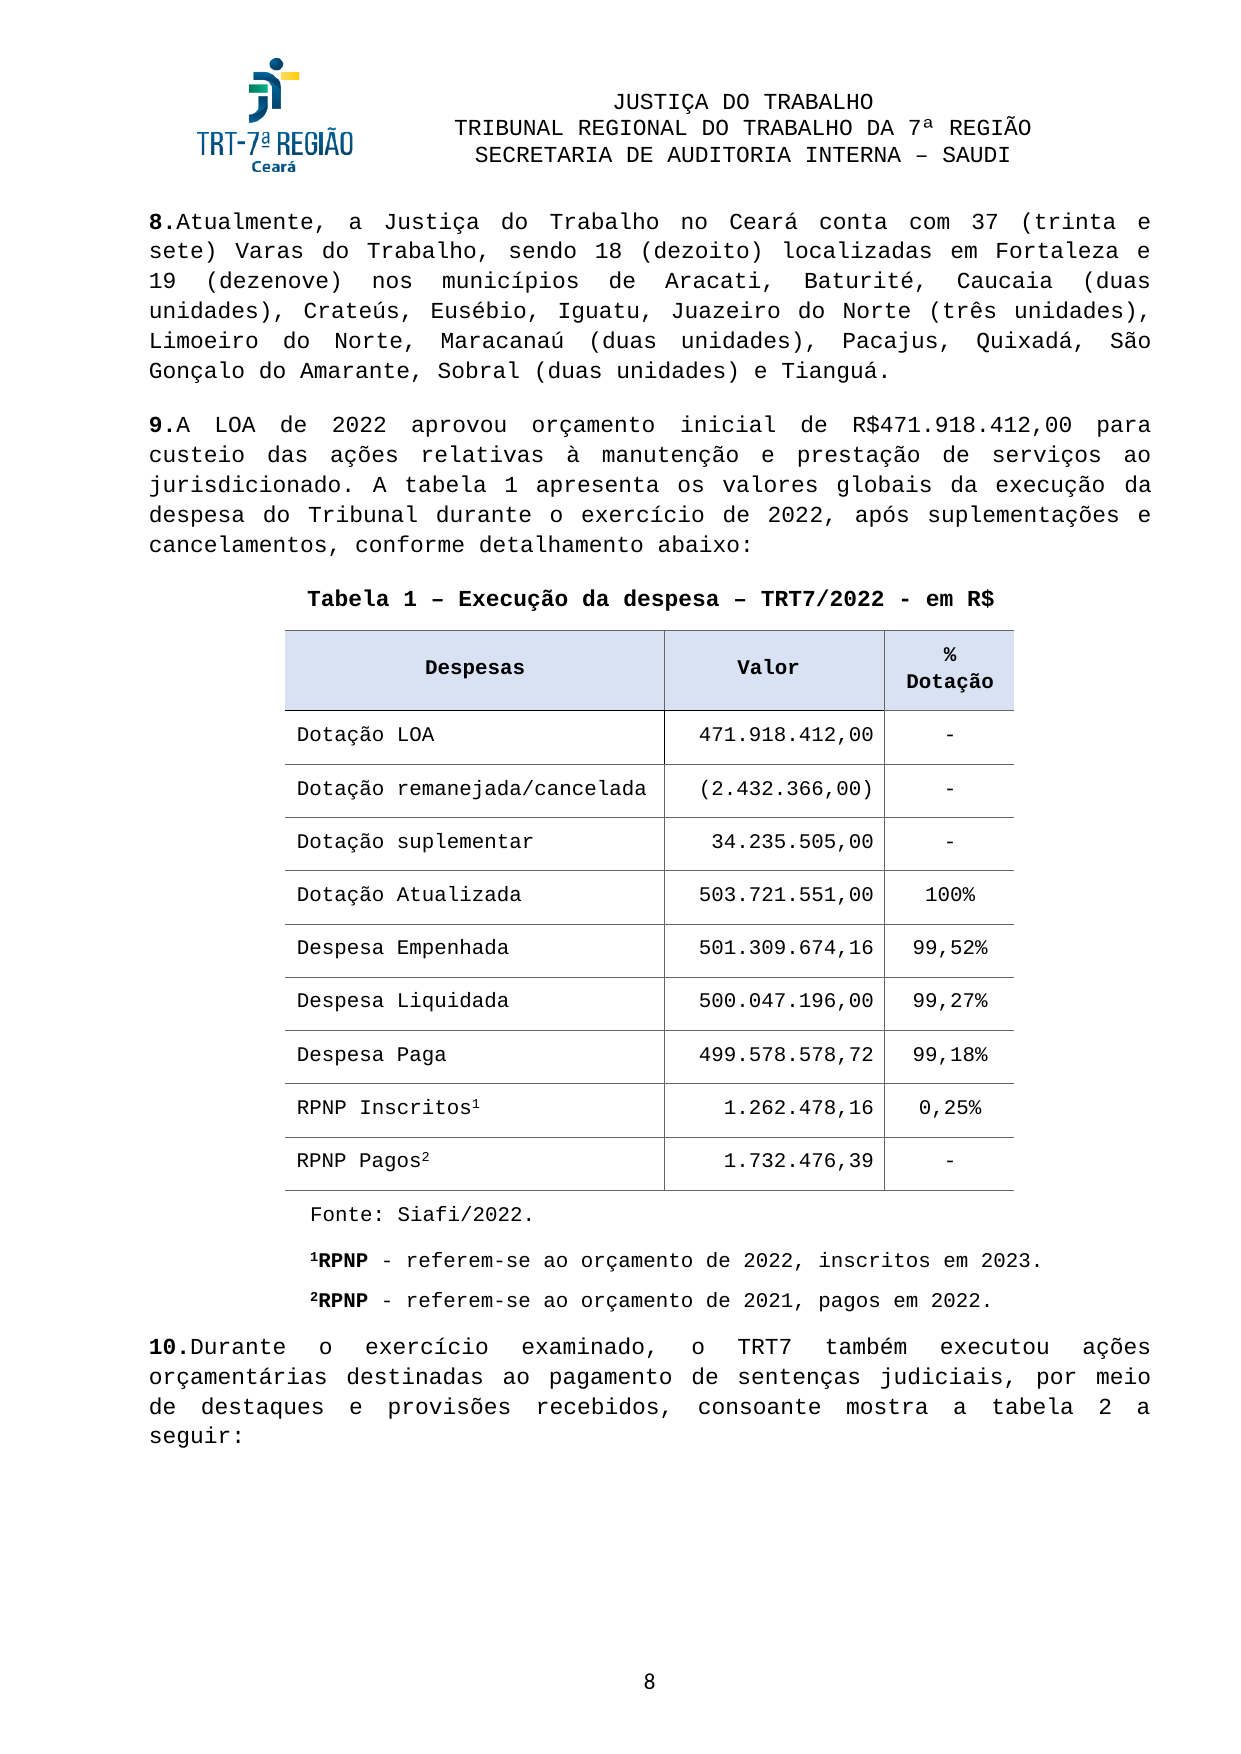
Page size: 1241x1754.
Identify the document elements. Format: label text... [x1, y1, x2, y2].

table_cell - [885, 818, 1014, 870]
table_cell - [885, 1138, 1014, 1190]
table_cell 500.047.196,00 [665, 978, 884, 1030]
table_cell 1.732.476,39 [665, 1138, 884, 1190]
table_cell Dotação suplementar [285, 818, 664, 870]
table_cell Dotação Atualizada [285, 871, 664, 924]
table_cell 99,18% [885, 1031, 1014, 1083]
table_cell Dotação remanejada/cancelada [285, 765, 664, 817]
table_header % Dotação [885, 631, 1014, 710]
list Durante o exercício examinado, o TRT7 também executou ações orçamentárias destinadas ao pagamento de sentenças judiciais, por meio de destaques e provisões recebidos, consoante mostra a tabela 2 a seguir: [149, 1336, 1152, 1451]
text 1RPNP - referem-se ao orçamento de 2022, inscritos em 2023. [310, 1250, 1152, 1273]
text Tabela 1 – Execução da despesa – TRT7/2022 - em R$ [149, 588, 1152, 614]
table_cell - [885, 765, 1014, 817]
table_cell RPNP Pagos2 [285, 1138, 664, 1190]
table_cell 1.262.478,16 [665, 1084, 884, 1137]
table_cell RPNP Inscritos1 [285, 1084, 664, 1137]
table_header Despesas [285, 631, 664, 710]
table_cell 100% [885, 871, 1014, 924]
table_cell 501.309.674,16 [665, 925, 884, 977]
list A LOA de 2022 aprovou orçamento inicial de R$471.918.412,00 para custeio das ações relativas à manutenção e prestação de serviços ao jurisdicionado. A tabela 1 apresenta os valores globais da execução da despesa do Tribunal durante o exercício de 2022, após suplementações e cancelamentos, conforme detalhamento abaixo: [149, 414, 1152, 559]
table_cell 99,52% [885, 925, 1014, 977]
table_cell Despesa Liquidada [285, 978, 664, 1030]
list Atualmente, a Justiça do Trabalho no Ceará conta com 37 (trinta e sete) Varas do Trabalho, sendo 18 (dezoito) localizadas em Fortaleza e 19 (dezenove) nos municípios de Aracati, Baturité, Caucaia (duas unidades), Crateús, Eusébio, Iguatu, Juazeiro do Norte (três unidades), Limoeiro do Norte, Maracanaú (duas unidades), Pacajus, Quixadá, São Gonçalo do Amarante, Sobral (duas unidades) e Tianguá. [149, 210, 1152, 385]
table_cell 99,27% [885, 978, 1014, 1030]
table_cell 34.235.505,00 [665, 818, 884, 870]
table_cell (2.432.366,00) [665, 765, 884, 817]
table_header Valor [665, 631, 884, 710]
table_cell 499.578.578,72 [665, 1031, 884, 1083]
table_cell Despesa Empenhada [285, 925, 664, 977]
text Fonte: Siafi/2022. [310, 1204, 1152, 1228]
table_cell Despesa Paga [285, 1031, 664, 1083]
text 2RPNP - referem-se ao orçamento de 2021, pagos em 2022. [310, 1289, 1152, 1313]
table_cell Dotação LOA [285, 711, 664, 764]
table_cell 0,25% [885, 1084, 1014, 1137]
table_cell 471.918.412,00 [665, 711, 884, 764]
table_cell - [885, 711, 1014, 764]
table_cell 503.721.551,00 [665, 871, 884, 924]
